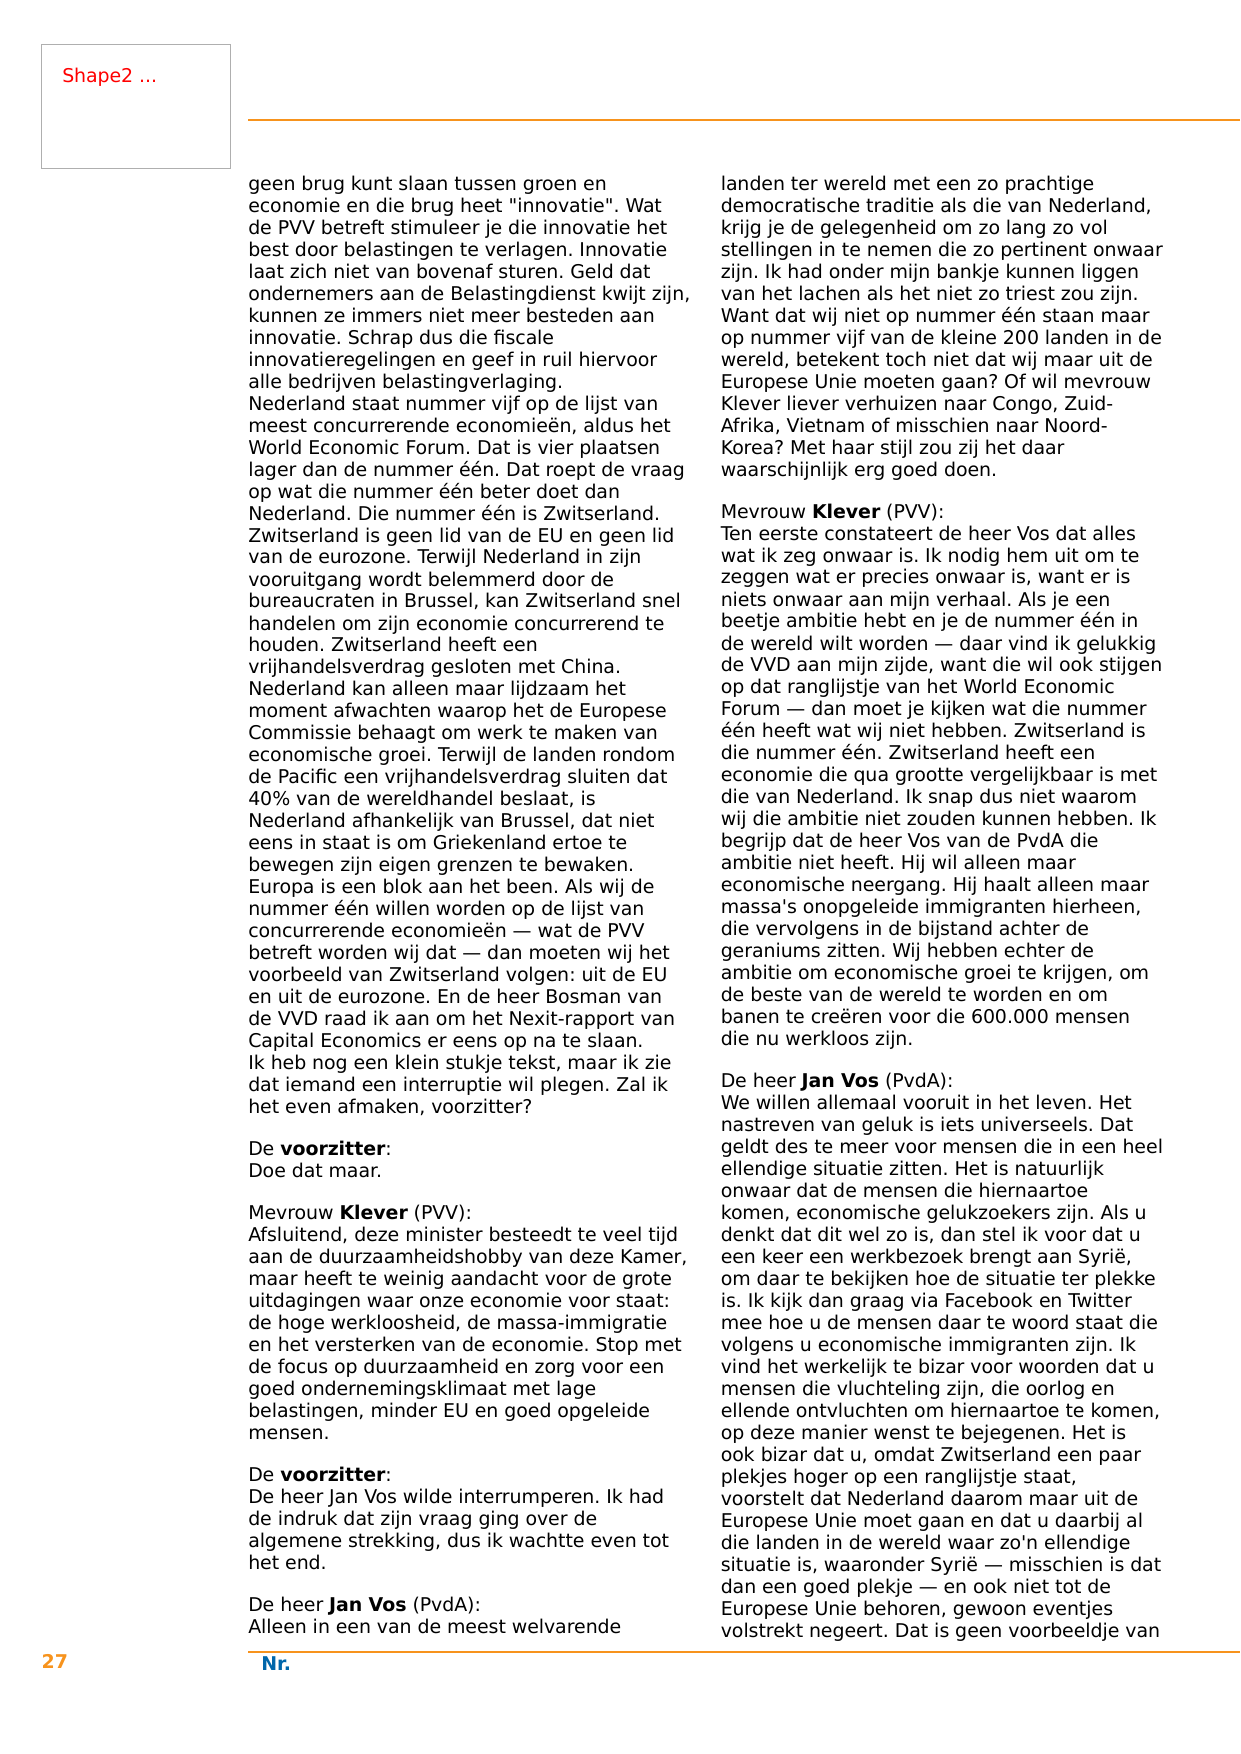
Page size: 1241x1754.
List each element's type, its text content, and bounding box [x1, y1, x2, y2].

text We willen allemaal vooruit in het leven. Het nastreven van geluk is iets universeels. Dat geldt des te meer voor mensen die in een heel ellendige situatie zitten. Het is natuurlijk onwaar dat de mensen die hiernaartoe komen, economische gelukzoekers zijn. Als u denkt dat dit wel zo is, dan stel ik voor dat u een keer een werkbezoek brengt aan Syrië, om daar te bekijken hoe de situatie ter plekke is. Ik kijk dan graag via Facebook en Twitter mee hoe u de mensen daar te woord staat die volgens u economische immigranten zijn. Ik vind het werkelijk te bizar voor woorden dat u mensen die vluchteling zijn, die oorlog en ellende ontvluchten om hiernaartoe te komen, op deze manier wenst te bejegenen. Het is ook bizar dat u, omdat Zwitserland een paar plekjes hoger op een ranglijstje staat, voorstelt dat Nederland daarom maar uit de Europese Unie moet gaan en dat u daarbij al die landen in de wereld waar zo'n ellendige situatie is, waaronder Syrië — misschien is dat dan een goed plekje — en ook niet tot de Europese Unie behoren, gewoon eventjes volstrekt negeert. Dat is geen voorbeeldje van [721, 1092, 1163, 1641]
text Ten eerste constateert de heer Vos dat alles wat ik zeg onwaar is. Ik nodig hem uit om te zeggen wat er precies onwaar is, want er is niets onwaar aan mijn verhaal. Als je een beetje ambitie hebt en je de nummer één in de wereld wilt worden — daar vind ik gelukkig de VVD aan mijn zijde, want die wil ook stijgen op dat ranglijstje van het World Economic Forum — dan moet je kijken wat die nummer één heeft wat wij niet hebben. Zwitserland is die nummer één. Zwitserland heeft een economie die qua grootte vergelijkbaar is met die van Nederland. Ik snap dus niet waarom wij die ambitie niet zouden kunnen hebben. Ik begrijp dat de heer Vos van de PvdA die ambitie niet heeft. Hij wil alleen maar economische neergang. Hij haalt alleen maar massa's onopgeleide immigranten hierheen, die vervolgens in de bijstand achter de geraniums zitten. Wij hebben echter de ambitie om economische groei te krijgen, om de beste van de wereld te worden en om banen te creëren voor die 600.000 mensen die nu werkloos zijn. [721, 522, 1163, 1050]
text Nederland staat nummer vijf op de lijst van meest concurrerende economieën, aldus het World Economic Forum. Dat is vier plaatsen lager dan de nummer één. Dat roept de vraag op wat die nummer één beter doet dan Nederland. Die nummer één is Zwitserland. Zwitserland is geen lid van de EU en geen lid van de eurozone. Terwijl Nederland in zijn vooruitgang wordt belemmerd door de bureaucraten in Brussel, kan Zwitserland snel handelen om zijn economie concurrerend te houden. Zwitserland heeft een vrijhandelsverdrag gesloten met China. Nederland kan alleen maar lijdzaam het moment afwachten waarop het de Europese Commissie behaagt om werk te maken van economische groei. Terwijl de landen rondom de Pacific een vrijhandelsverdrag sluiten dat 40% van de wereldhandel beslaat, is Nederland afhankelijk van Brussel, dat niet eens in staat is om Griekenland ertoe te bewegen zijn eigen grenzen te bewaken. Europa is een blok aan het been. Als wij de nummer één willen worden op de lijst van concurrerende economieën — wat de PVV betreft worden wij dat — dan moeten wij het voorbeeld van Zwitserland volgen: uit de EU en uit de eurozone. En de heer Bosman van de VVD raad ik aan om het Nexit-rapport van Capital Economics er eens op na te slaan. [248, 393, 691, 1052]
text Ik heb nog een klein stukje tekst, maar ik zie dat iemand een interruptie wil plegen. Zal ik het even afmaken, voorzitter? [248, 1052, 691, 1118]
text De voorzitter: [248, 1464, 691, 1486]
text Mevrouw Klever (PVV): [248, 1202, 691, 1224]
text De heer Jan Vos wilde interrumperen. Ik had de indruk dat zijn vraag ging over de algemene strekking, dus ik wachtte even tot het end. [248, 1486, 691, 1573]
text De heer Jan Vos (PvdA): [248, 1593, 691, 1616]
text geen brug kunt slaan tussen groen en economie en die brug heet "innovatie". Wat de PVV betreft stimuleer je die innovatie het best door belastingen te verlagen. Innovatie laat zich niet van bovenaf sturen. Geld dat ondernemers aan de Belastingdienst kwijt zijn, kunnen ze immers niet meer besteden aan innovatie. Schrap dus die fiscale innovatieregelingen en geef in ruil hiervoor alle bedrijven belastingverlaging. [248, 173, 691, 393]
text De heer Jan Vos (PvdA): [721, 1070, 1163, 1092]
text Mevrouw Klever (PVV): [721, 501, 1163, 522]
text landen ter wereld met een zo prachtige democratische traditie als die van Nederland, krijg je de gelegenheid om zo lang zo vol stellingen in te nemen die zo pertinent onwaar zijn. Ik had onder mijn bankje kunnen liggen van het lachen als het niet zo triest zou zijn. Want dat wij niet op nummer één staan maar op nummer vijf van de kleine 200 landen in de wereld, betekent toch niet dat wij maar uit de Europese Unie moeten gaan? Of wil mevrouw Klever liever verhuizen naar Congo, Zuid-Afrika, Vietnam of misschien naar Noord-Korea? Met haar stijl zou zij het daar waarschijnlijk erg goed doen. [721, 173, 1163, 481]
text Doe dat maar. [248, 1160, 691, 1182]
text De voorzitter: [248, 1138, 691, 1160]
text Alleen in een van de meest welvarende [248, 1616, 691, 1637]
text Afsluitend, deze minister besteedt te veel tijd aan de duurzaamheidshobby van deze Kamer, maar heeft te weinig aandacht voor de grote uitdagingen waar onze economie voor staat: de hoge werkloosheid, de massa-immigratie en het versterken van de economie. Stop met de focus op duurzaamheid en zorg voor een goed ondernemingsklimaat met lage belastingen, minder EU en goed opgeleide mensen. [248, 1224, 691, 1444]
